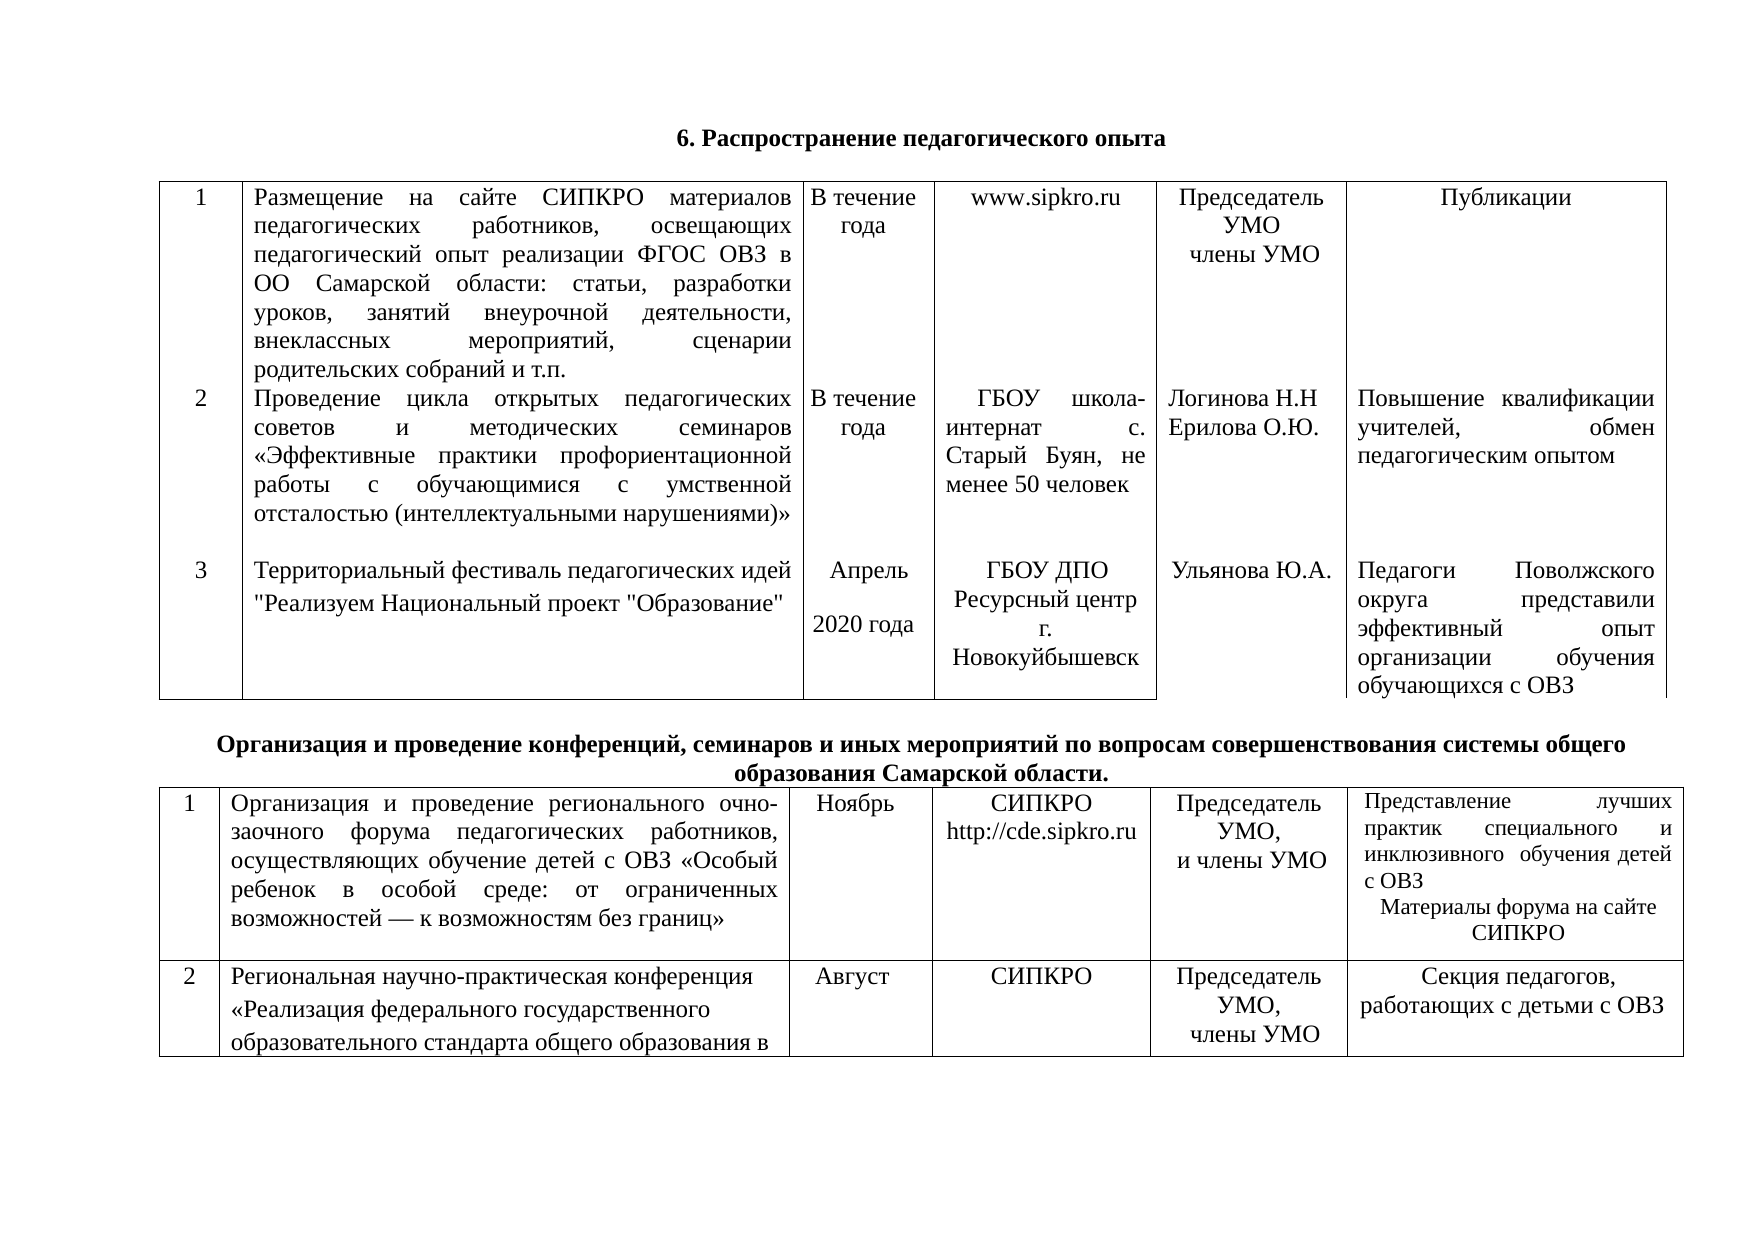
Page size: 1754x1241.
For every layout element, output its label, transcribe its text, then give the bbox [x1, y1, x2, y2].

table_header Ноябрь [790, 788, 932, 960]
table_header [1667, 181, 1754, 383]
table_header В течение года [804, 182, 934, 383]
table_cell Председатель УМО, члены УМО [1151, 961, 1347, 1056]
table_cell [1666, 556, 1754, 699]
table_cell 3 [160, 556, 242, 699]
table_cell ГБОУ школа-интернат с. Старый Буян, не менее 50 человек [935, 383, 1156, 556]
table_cell Август [790, 961, 932, 1056]
table_cell СИПКРО [933, 961, 1150, 1056]
table_header Публикации [1347, 182, 1666, 383]
table_cell [1667, 383, 1754, 556]
table_header Представление лучших практик специального и инклюзивного обучения детей с ОВЗ Материалы форума на сайте СИПКРО [1348, 788, 1683, 960]
table_cell 2 [160, 961, 219, 1056]
table_header 1 [160, 182, 242, 383]
table_cell Апрель 2020 года [804, 556, 934, 699]
list Организация и проведение конференций, семинаров и иных мероприятий по вопросам совершенствования системы общего образования Самарской области. [177, 729, 1665, 787]
table_cell Секция педагогов, работающих с детьми с ОВЗ [1348, 961, 1683, 1056]
table_cell В течение года [804, 383, 934, 556]
table_cell Территориальный фестиваль педагогических идей "Реализуем Национальный проект "Образование" [243, 556, 803, 699]
table_header www.sipkro.ru [935, 182, 1156, 383]
table_header Председатель УМО, и члены УМО [1151, 788, 1347, 960]
table_header Организация и проведение регионального очно-заочного форума педагогических работников, осуществляющих обучение детей с ОВЗ «Особый ребенок в особой среде: от ограниченных возможностей — к возможностям без границ» [220, 788, 789, 960]
table_cell Логинова Н.Н Ерилова О.Ю. [1157, 383, 1346, 556]
table_cell Проведение цикла открытых педагогических советов и методических семинаров «Эффективные практики профориентационной работы с обучающимися с умственной отсталостью (интеллектуальными нарушениями)» [243, 383, 803, 556]
table_header Председатель УМО члены УМО [1157, 182, 1346, 383]
table_cell Региональная научно-практическая конференция «Реализация федерального государственного образовательного стандарта общего образования в [220, 961, 789, 1056]
table_cell Повышение квалификации учителей, обмен педагогическим опытом [1347, 383, 1666, 556]
table_header Размещение на сайте СИПКРО материалов педагогических работников, освещающих педагогический опыт реализации ФГОС ОВЗ в ОО Самарской области: статьи, разработки уроков, занятий внеурочной деятельности, внеклассных мероприятий, сценарии родительских собраний и т.п. [243, 182, 803, 383]
table_header 1 [160, 788, 219, 960]
table_cell ГБОУ ДПО Ресурсный центр г. Новокуйбышевск [935, 556, 1156, 699]
table_cell Ульянова Ю.А. [1157, 556, 1346, 699]
list 6. Распространение педагогического опыта [177, 123, 1665, 152]
table_cell 2 [160, 383, 242, 556]
table_cell Педагоги Поволжского округа представили эффективный опыт организации обучения обучающихся с ОВЗ [1346, 556, 1666, 699]
table_header СИПКРО http://cde.sipkro.ru [933, 788, 1150, 960]
